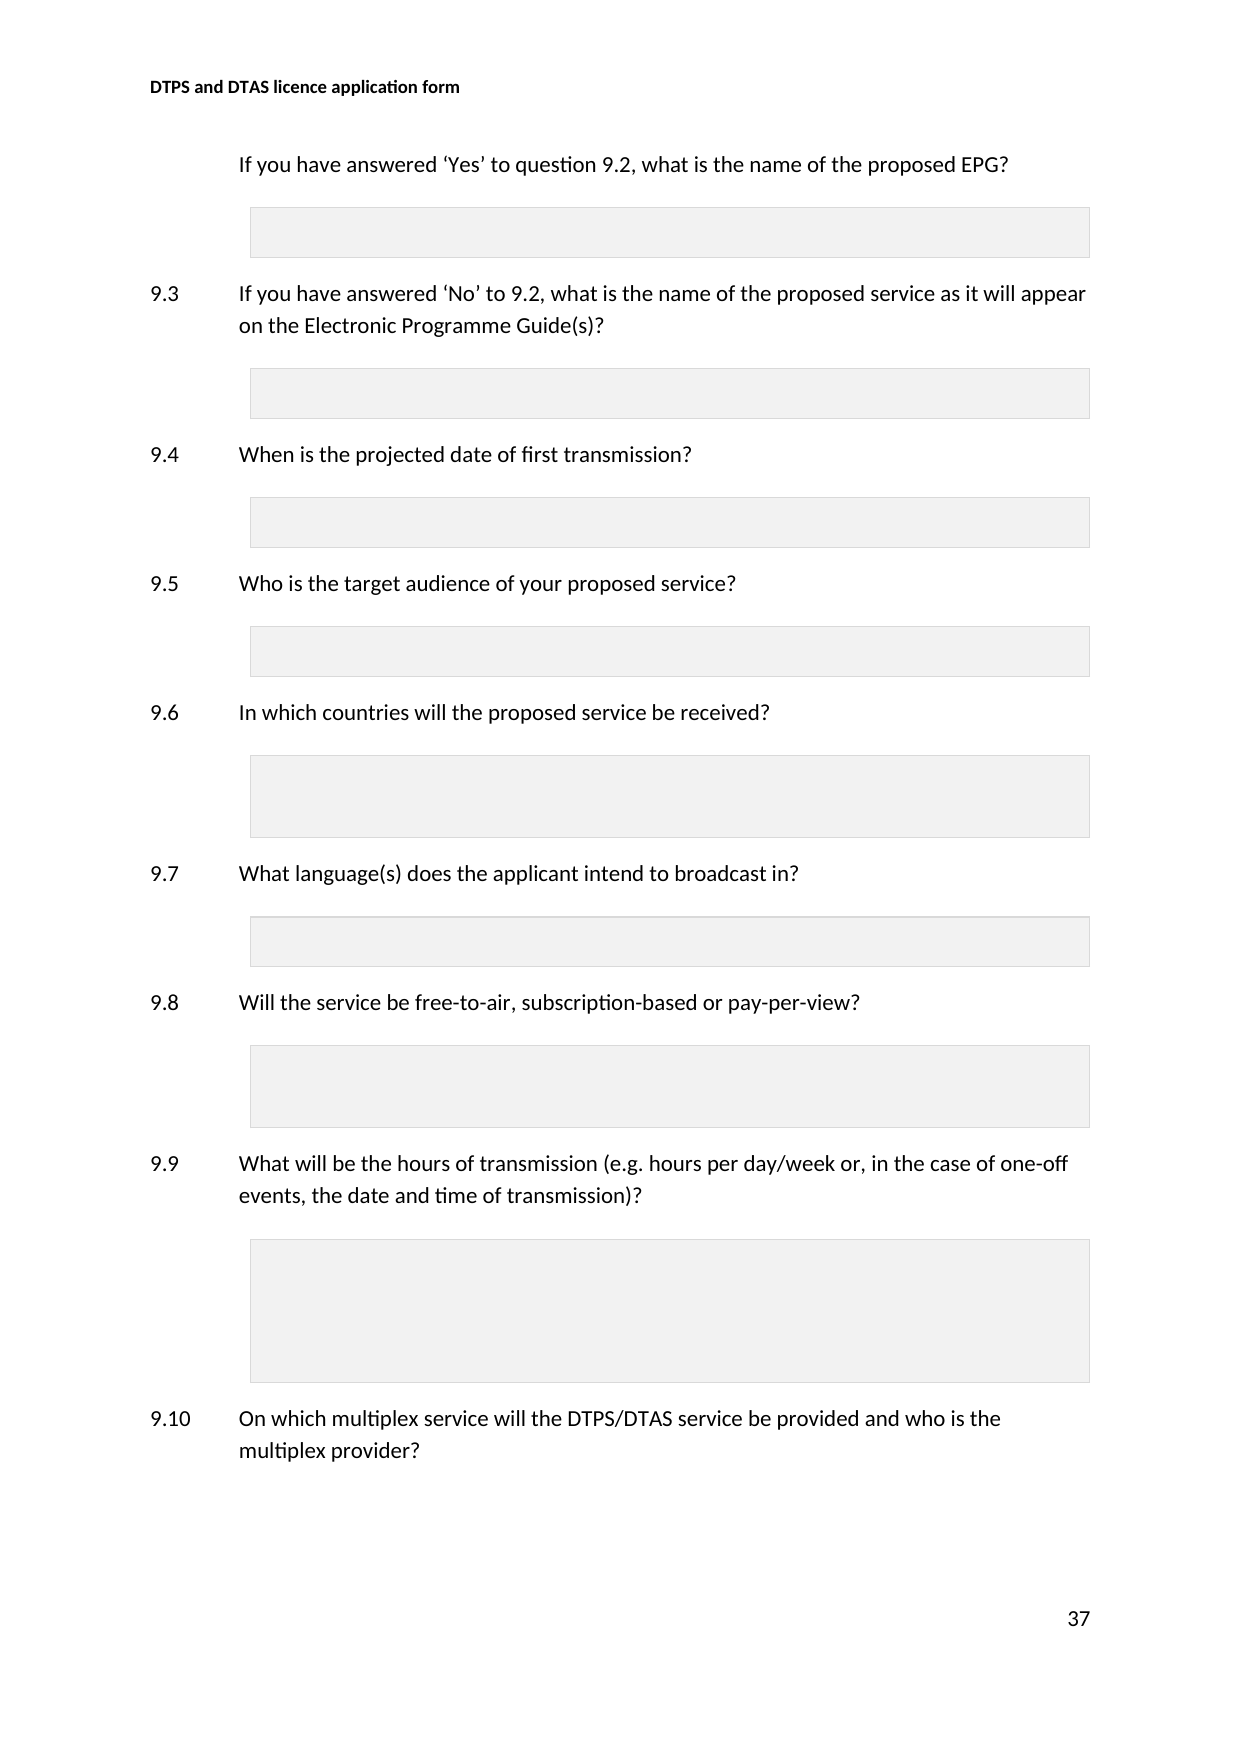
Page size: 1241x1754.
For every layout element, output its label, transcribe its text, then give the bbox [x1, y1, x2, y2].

list When is the projected date of first transmission? [150, 440, 1090, 468]
list On which multiplex service will the DTPS/DTAS service be provided and who is the multiplex provider? [150, 1404, 1090, 1464]
list If you have answered ‘No’ to 9.2, what is the name of the proposed service as it will appear on the Electronic Programme Guide(s)? [150, 279, 1090, 339]
list In which countries will the proposed service be received? [150, 698, 1090, 726]
list Will the service be free-to-air, subscription-based or pay-per-view? [150, 988, 1090, 1016]
list Who is the target audience of your proposed service? [150, 569, 1090, 597]
text If you have answered ‘Yes’ to question 9.2, what is the name of the proposed EPG? [239, 150, 1090, 178]
list What will be the hours of transmission (e.g. hours per day/week or, in the case of one-off events, the date and time of transmission)? [150, 1149, 1090, 1209]
list What language(s) does the applicant intend to broadcast in? [150, 859, 1090, 887]
